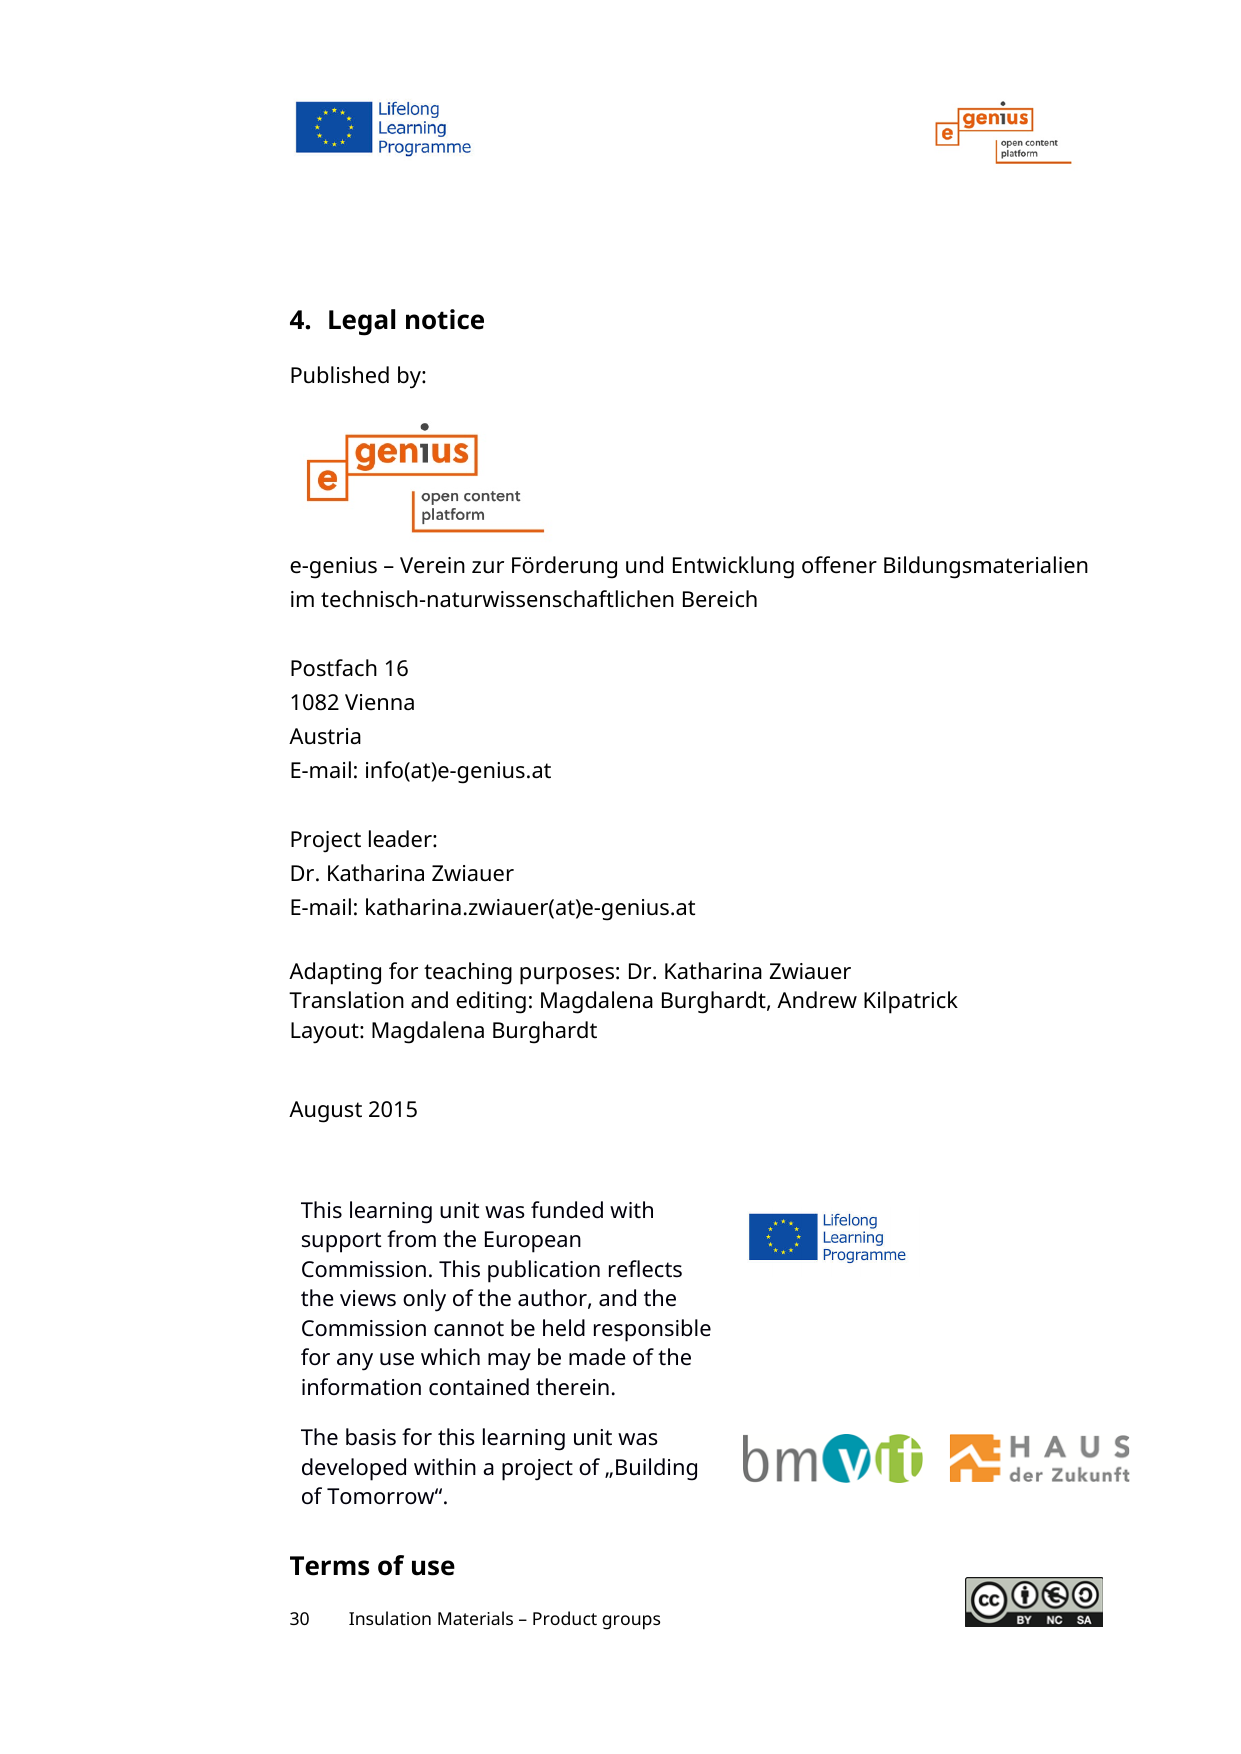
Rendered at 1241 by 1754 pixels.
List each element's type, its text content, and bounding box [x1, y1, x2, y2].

table_cell [939, 1422, 1145, 1552]
text Translation and editing: Magdalena Burghardt, Andrew Kilpatrick [289, 985, 1119, 1014]
text Postfach 16 1082 Vienna Austria [289, 653, 1119, 751]
text Published by: [289, 360, 1119, 390]
text Terms of use [289, 1552, 1119, 1581]
text August 2015 [289, 1094, 1119, 1124]
text Adapting for teaching purposes: Dr. Katharina Zwiauer [289, 956, 1119, 985]
text Project leader: Dr. Katharina Zwiauer E-mail: katharina.zwiauer(at)e-genius.at [289, 823, 1119, 922]
table_cell [1145, 1422, 1240, 1552]
table_header This learning unit was funded with support from the European Commission. This publication reflects the views only of the author, and the Commission cannot be held responsible for any use which may be made of the information contained therein. [204, 1195, 732, 1422]
subtitle Legal notice [289, 306, 1119, 335]
table_header [1175, 1195, 1240, 1422]
table_header [953, 1195, 1175, 1422]
text e-genius – Verein zur Förderung und Entwicklung offener Bildungsmaterialien im technisch-naturwissenschaftlichen Bereich [289, 550, 1119, 614]
table_cell The basis for this learning unit was developed within a project of „Building of Tomorrow“. [204, 1422, 732, 1552]
text E-mail: info(at)e-genius.at [289, 755, 1119, 785]
text Layout: Magdalena Burghardt [289, 1014, 1119, 1044]
table_cell [732, 1422, 938, 1552]
table_header [732, 1195, 953, 1422]
